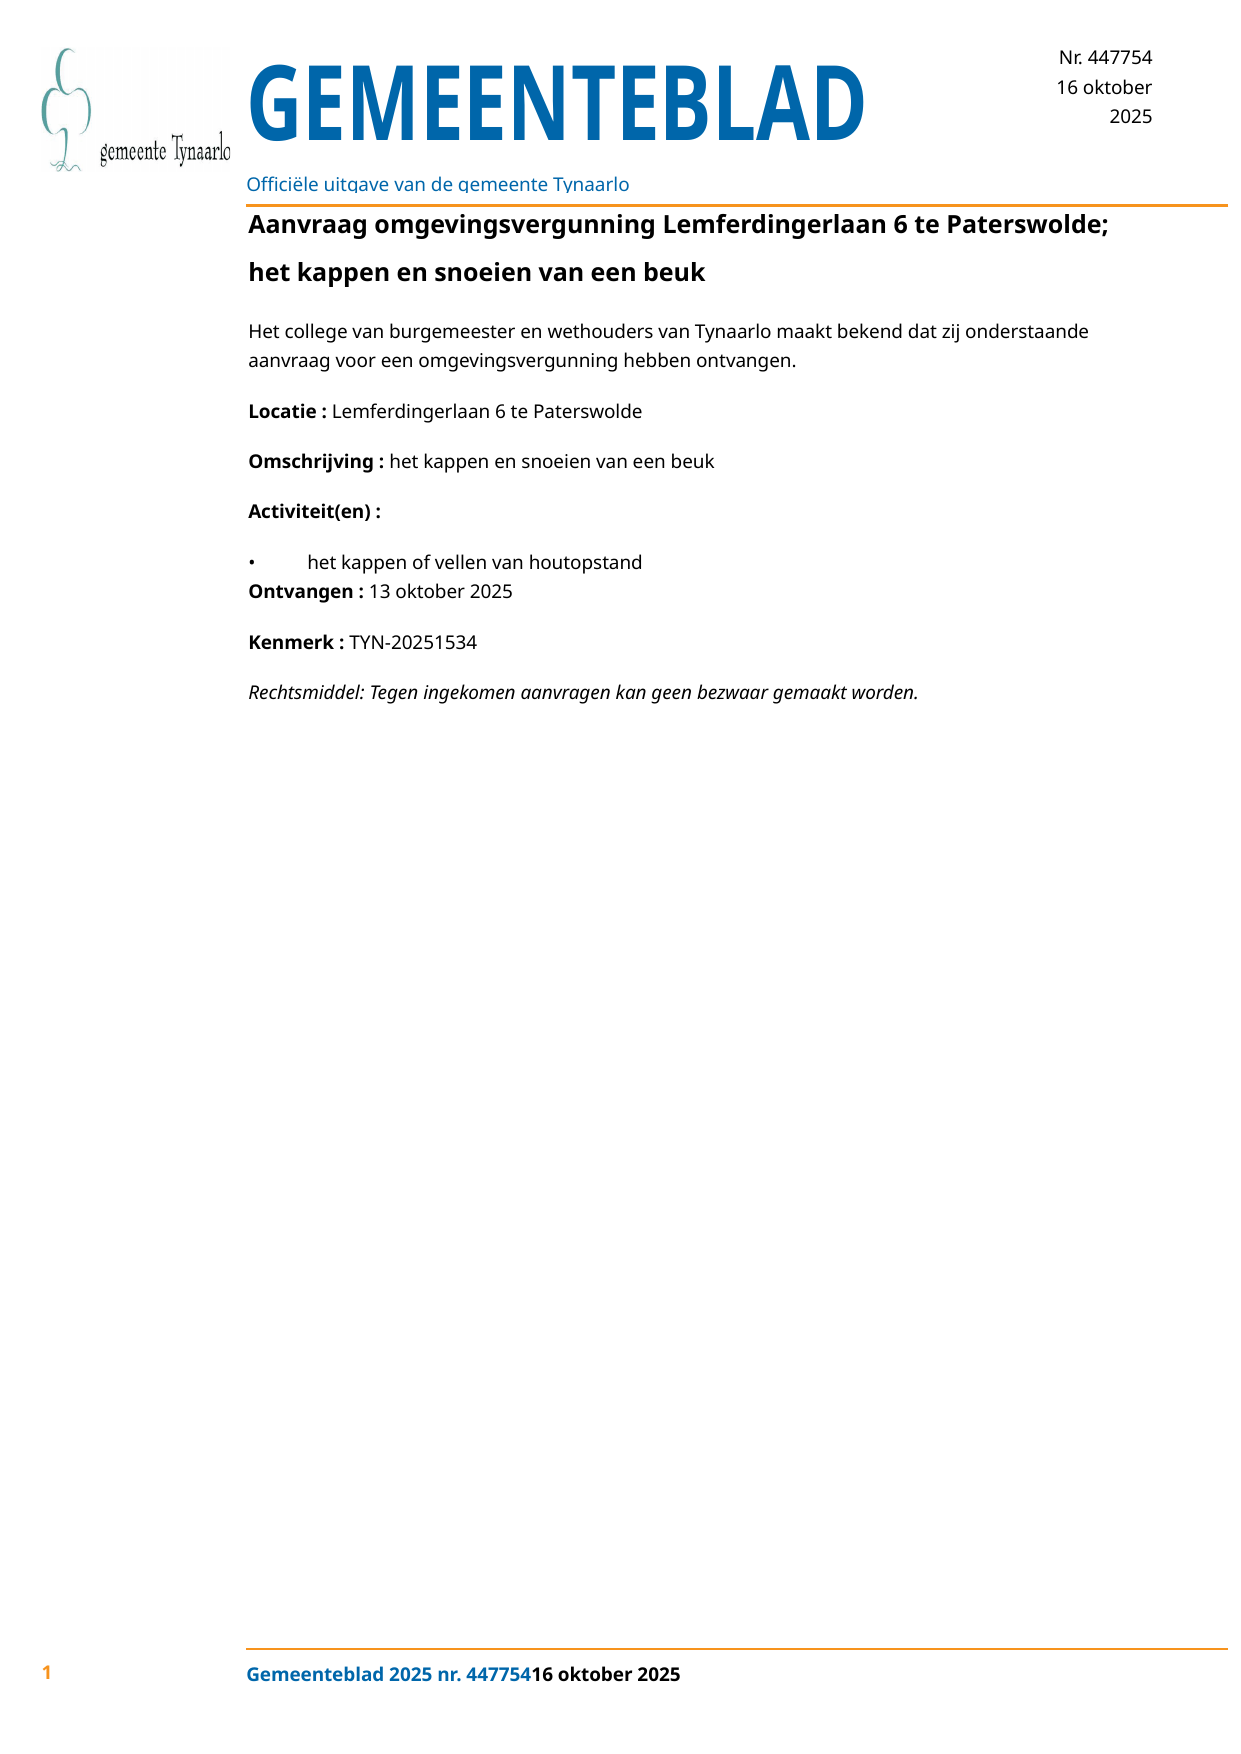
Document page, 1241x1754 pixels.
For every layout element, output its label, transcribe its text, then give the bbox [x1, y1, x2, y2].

text Het college van burgemeester en wethouders van Tynaarlo maakt bekend dat zij onderstaande aanvraag voor een omgevingsvergunning hebben ontvangen. [248, 318, 1152, 373]
text Rechtsmiddel: Tegen ingekomen aanvragen kan geen bezwaar gemaakt worden. [248, 679, 1152, 705]
text Kenmerk : TYN-20251534 [248, 629, 1152, 655]
text Ontvangen : 13 oktober 2025 [248, 579, 1152, 604]
text Omschrijving : het kappen en snoeien van een beuk [248, 448, 1152, 474]
text Aanvraag omgevingsvergunning Lemferdingerlaan 6 te Paterswolde; het kappen en snoeien van een beuk [248, 207, 1152, 288]
text Locatie : Lemferdingerlaan 6 te Paterswolde [248, 398, 1152, 424]
text Activiteit(en) : [248, 499, 1152, 524]
list het kappen of vellen van houtopstand [248, 549, 1152, 575]
picture [41, 47, 231, 172]
